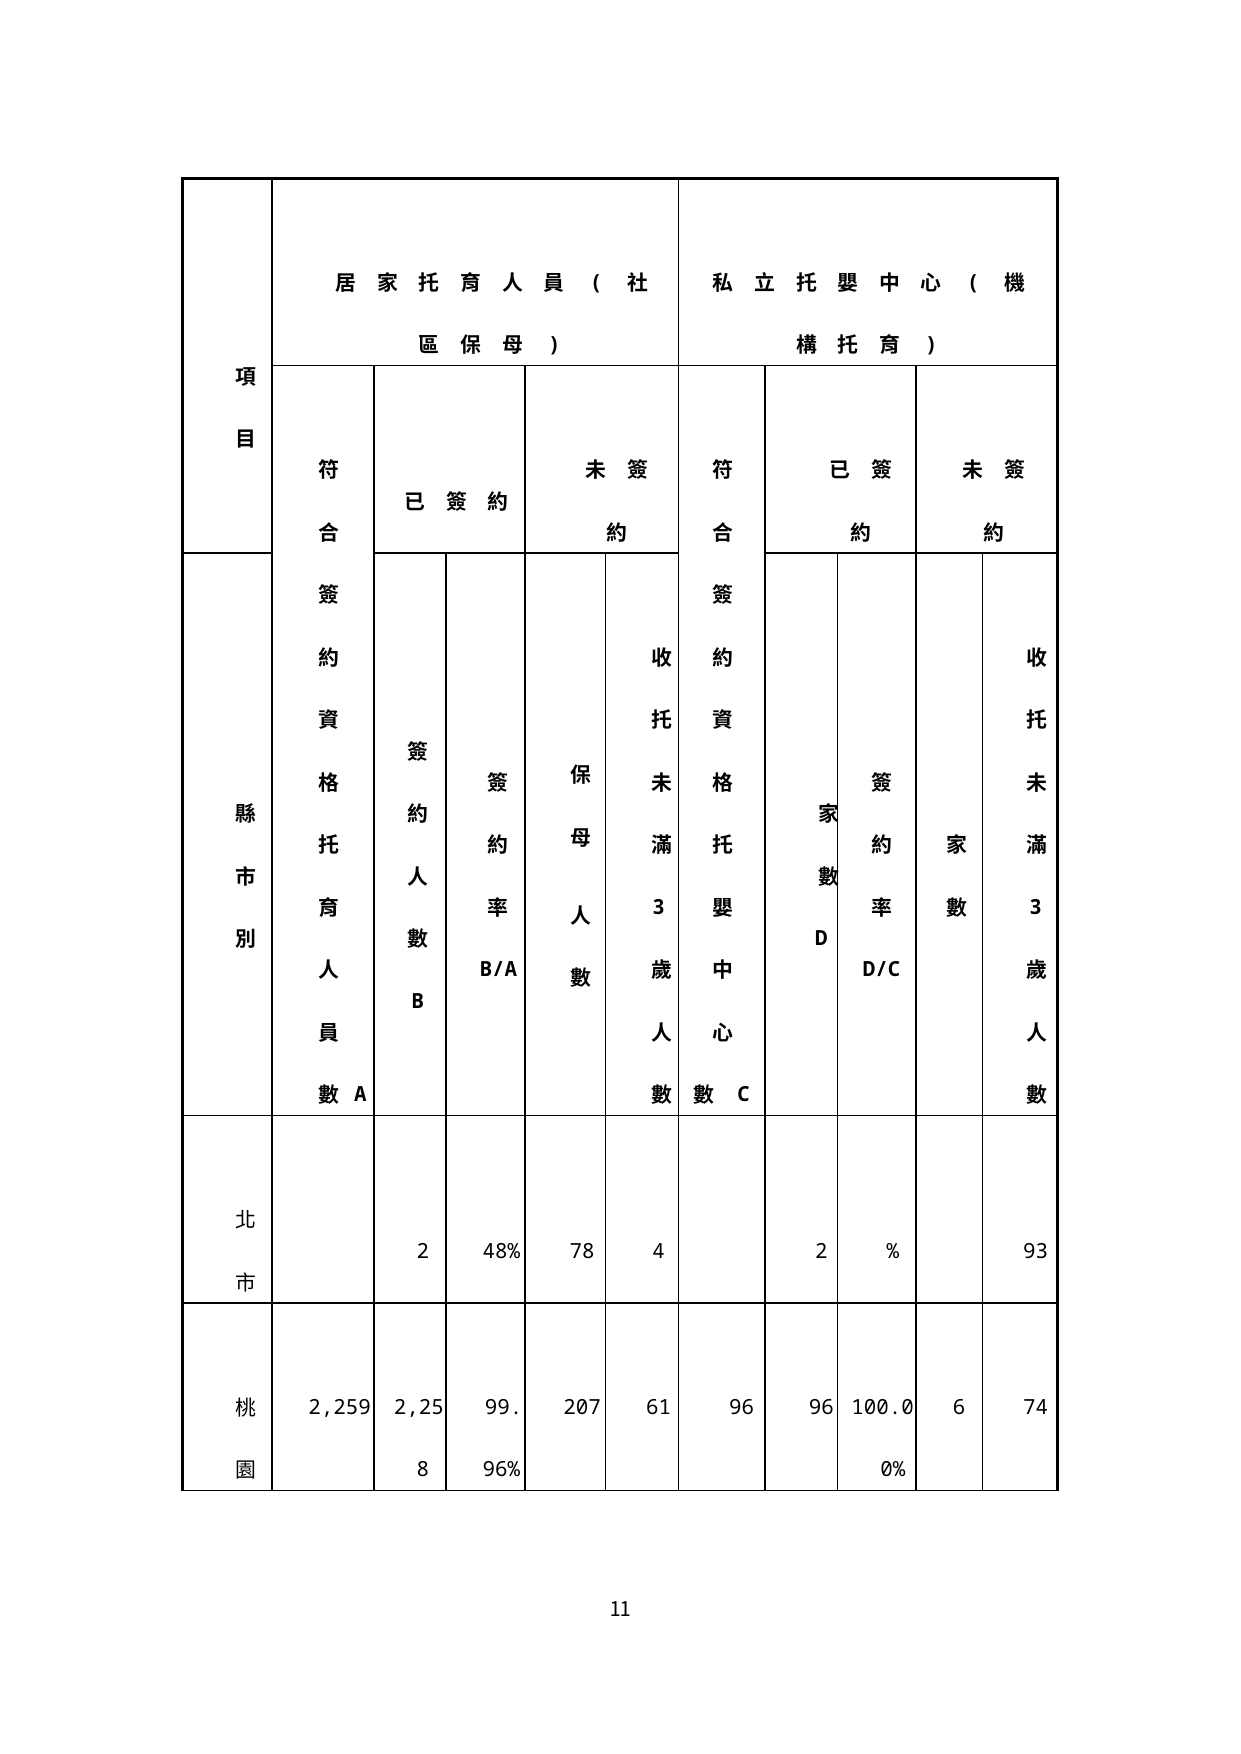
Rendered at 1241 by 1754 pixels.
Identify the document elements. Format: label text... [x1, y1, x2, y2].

table_cell 2,258 [375, 1304, 445, 1490]
table_cell 96 [766, 1304, 837, 1490]
table_cell 簽約人數B [375, 554, 445, 1115]
table_cell 家數D [766, 554, 837, 1115]
table_cell 未簽約 [526, 366, 678, 552]
table_header 項目 [184, 180, 271, 552]
table_cell 2 [375, 1116, 445, 1302]
table_cell 48% [447, 1116, 524, 1302]
table_cell % [838, 1116, 915, 1302]
table_cell 93 [983, 1116, 1056, 1302]
table_cell 家數 [917, 554, 982, 1115]
table_cell 100.00% [838, 1304, 915, 1490]
table_cell [679, 1116, 764, 1302]
table_cell 收托未滿3歲人數 [983, 554, 1056, 1115]
table_cell 保母 人數 [526, 554, 605, 1115]
table_cell 2,259 [273, 1304, 373, 1490]
table_cell 北市 [184, 1116, 271, 1302]
table_cell 74 [983, 1304, 1056, 1490]
table_cell 符合簽約資格托育人員數A [273, 366, 373, 1115]
table_cell 78 [526, 1116, 605, 1302]
table_cell [273, 1116, 373, 1302]
table_cell 2 [766, 1116, 837, 1302]
table_cell 99.96% [447, 1304, 524, 1490]
table_cell 已簽約 [375, 366, 524, 552]
table_cell 61 [606, 1304, 678, 1490]
table_cell 符合簽約資格托嬰中心數C [679, 366, 764, 1115]
table_cell 桃園 [184, 1304, 271, 1490]
table_cell 未簽約 [917, 366, 1056, 552]
table_cell 簽約率D/C [838, 554, 915, 1115]
table_cell 已簽約 [766, 366, 915, 552]
table_cell [917, 1116, 982, 1302]
table_cell 縣市別 [184, 554, 271, 1115]
table_cell 6 [917, 1304, 982, 1490]
table_header 私立托嬰中心(機構托育) [679, 180, 1056, 365]
table_cell 96 [679, 1304, 764, 1490]
table_cell 簽約率B/A [447, 554, 524, 1115]
table_cell 收托未滿3歲人數 [606, 554, 678, 1115]
table_header 居家托育人員(社區保母) [273, 180, 678, 365]
table_cell 207 [526, 1304, 605, 1490]
table_cell 4 [606, 1116, 678, 1302]
